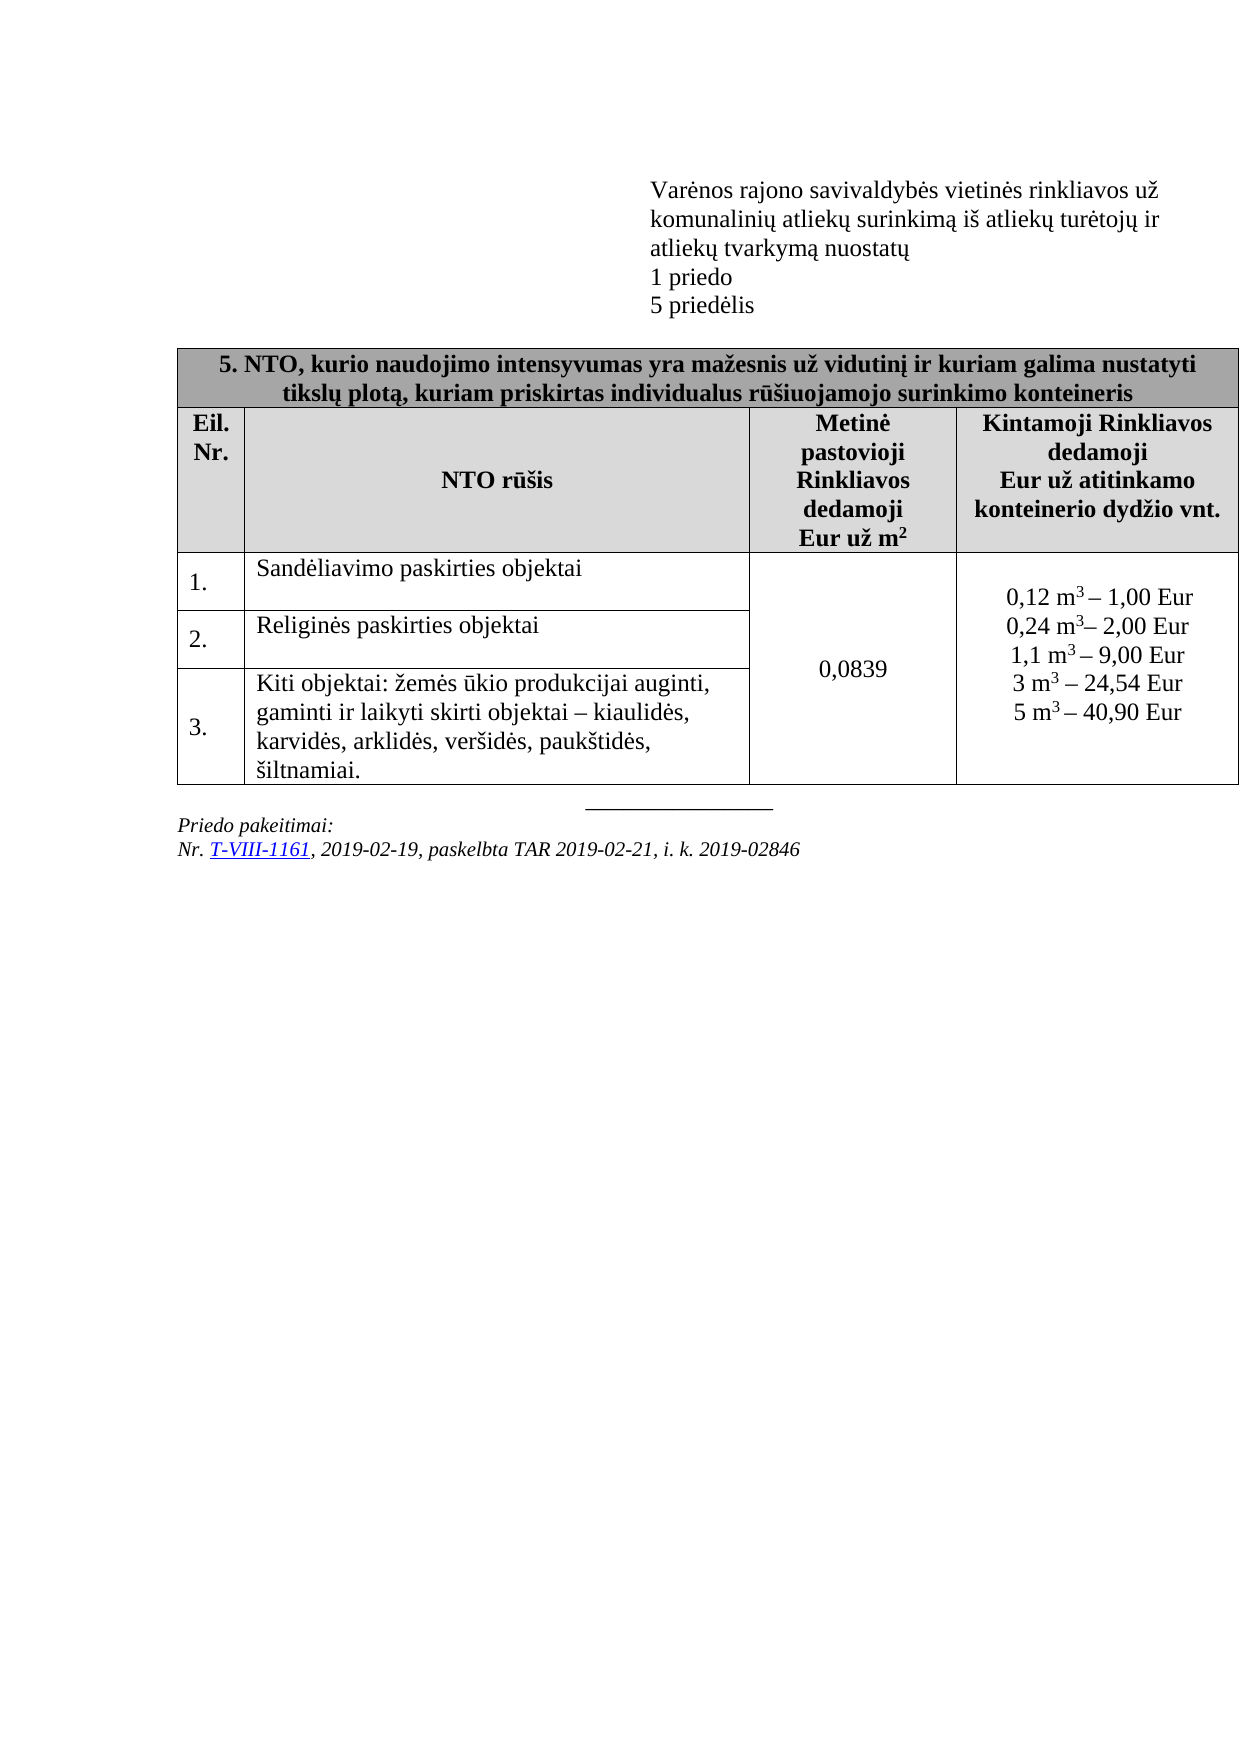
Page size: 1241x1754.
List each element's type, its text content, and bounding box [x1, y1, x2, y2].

table_cell Eil. Nr. [178, 408, 244, 552]
text atliekų tvarkymą nuostatų [650, 233, 1181, 262]
table_cell 0,12 m3 – 1,00 Eur 0,24 m3– 2,00 Eur 1,1 m3 – 9,00 Eur 3 m3 – 24,54 Eur 5 m3 – 40,90 Eur [957, 553, 1238, 783]
table_cell 0,0839 [750, 553, 956, 783]
text komunalinių atliekų surinkimą iš atliekų turėtojų ir [650, 204, 1181, 233]
table_header 5. NTO, kurio naudojimo intensyvumas yra mažesnis už vidutinį ir kuriam galima nustatyti tikslų plotą, kuriam priskirtas individualus rūšiuojamojo surinkimo konteineris [178, 349, 1238, 407]
table_cell Kiti objektai: žemės ūkio produkcijai auginti, gaminti ir laikyti skirti objektai – kiaulidės, karvidės, arklidės, veršidės, paukštidės, šiltnamiai. [245, 669, 749, 783]
text Nr. T-VIII-1161, 2019-02-19, paskelbta TAR 2019-02-21, i. k. 2019-02846 [177, 837, 1181, 861]
table_cell Sandėliavimo paskirties objektai [245, 553, 749, 609]
table_cell Religinės paskirties objektai [245, 611, 749, 667]
text Priedo pakeitimai: [177, 813, 1181, 837]
table_cell Kintamoji Rinkliavos dedamoji Eur už atitinkamo konteinerio dydžio vnt. [957, 408, 1238, 552]
table_cell Metinė pastovioji Rinkliavos dedamoji Eur už m2 [750, 408, 956, 552]
table_cell 2. [178, 611, 244, 667]
text 1 priedo [650, 262, 1181, 291]
table_cell 1. [178, 553, 244, 609]
text _______________ [177, 785, 1181, 813]
table_cell 3. [178, 669, 244, 783]
table_cell NTO rūšis [245, 408, 749, 552]
text Varėnos rajono savivaldybės vietinės rinkliavos už [650, 176, 1181, 204]
text 5 priedėlis [650, 291, 1181, 319]
